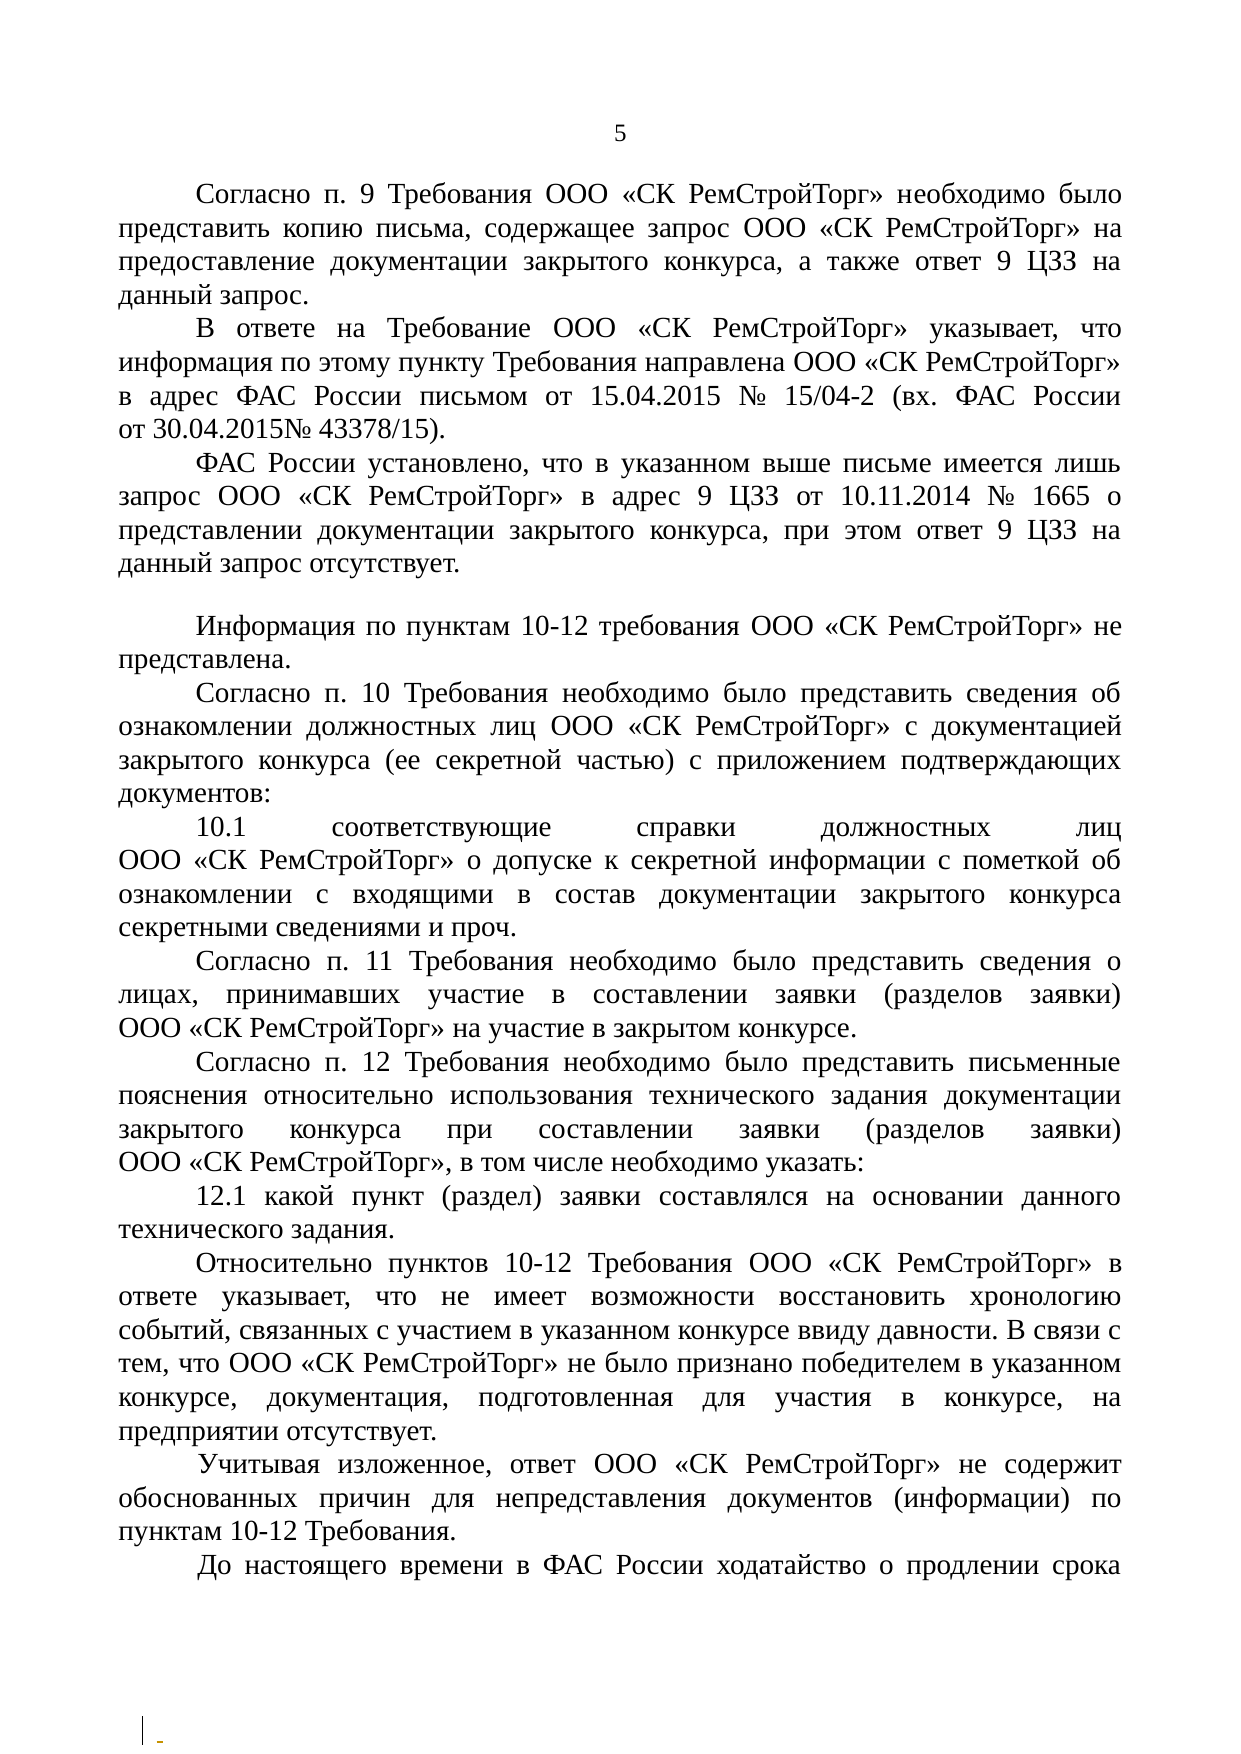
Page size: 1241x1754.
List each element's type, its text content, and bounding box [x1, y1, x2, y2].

text До настоящего времени в ФАС России ходатайство о продлении срока [118, 1547, 1122, 1580]
text 10.1 соответствующие справки должностных лиц ООО «СК РемСтройТорг» о допуске к секретной информации с пометкой об ознакомлении с входящими в состав документации закрытого конкурса секретными сведениями и проч. [118, 809, 1122, 943]
text Согласно п. 12 Требования необходимо было представить письменные пояснения относительно использования технического задания документации закрытого конкурса при составлении заявки (разделов заявки) ООО «СК РемСтройТорг», в том числе необходимо указать: [118, 1044, 1122, 1178]
text Информация по пунктам 10-12 требования ООО «СК РемСтройТорг» не представлена. [118, 608, 1122, 675]
text Согласно п. 10 Требования необходимо было представить сведения об ознакомлении должностных лиц ООО «СК РемСтройТорг» с документацией закрытого конкурса (ее секретной частью) с приложением подтверждающих документов: [118, 675, 1122, 809]
text 12.1 какой пункт (раздел) заявки составлялся на основании данного технического задания. [118, 1178, 1122, 1245]
text ФАС России установлено, что в указанном выше письме имеется лишь запрос ООО «СК РемСтройТорг» в адрес 9 ЦЗЗ от 10.11.2014 № 1665 о представлении документации закрытого конкурса, при этом ответ 9 ЦЗЗ на данный запрос отсутствует. [118, 445, 1122, 579]
text Учитывая изложенное, ответ ООО «СК РемСтройТорг» не содержит обоснованных причин для непредставления документов (информации) по пунктам 10-12 Требования. [118, 1446, 1122, 1547]
text Согласно п. 9 Требования ООО «СК РемСтройТорг» необходимо было представить копию письма, содержащее запрос ООО «СК РемСтройТорг» на предоставление документации закрытого конкурса, а также ответ 9 ЦЗЗ на данный запрос. [118, 176, 1122, 311]
text В ответе на Требование ООО «СК РемСтройТорг» указывает, что информация по этому пункту Требования направлена ООО «СК РемСтройТорг» в адрес ФАС России письмом от 15.04.2015 № 15/04-2 (вх. ФАС России от 30.04.2015№ 43378/15). [118, 311, 1122, 445]
text Относительно пунктов 10-12 Требования ООО «СК РемСтройТорг» в ответе указывает, что не имеет возможности восстановить хронологию событий, связанных с участием в указанном конкурсе ввиду давности. В связи с тем, что ООО «СК РемСтройТорг» не было признано победителем в указанном конкурсе, документация, подготовленная для участия в конкурсе, на предприятии отсутствует. [118, 1245, 1122, 1446]
text Согласно п. 11 Требования необходимо было представить сведения о лицах, принимавших участие в составлении заявки (разделов заявки) ООО «СК РемСтройТорг» на участие в закрытом конкурсе. [118, 943, 1122, 1044]
